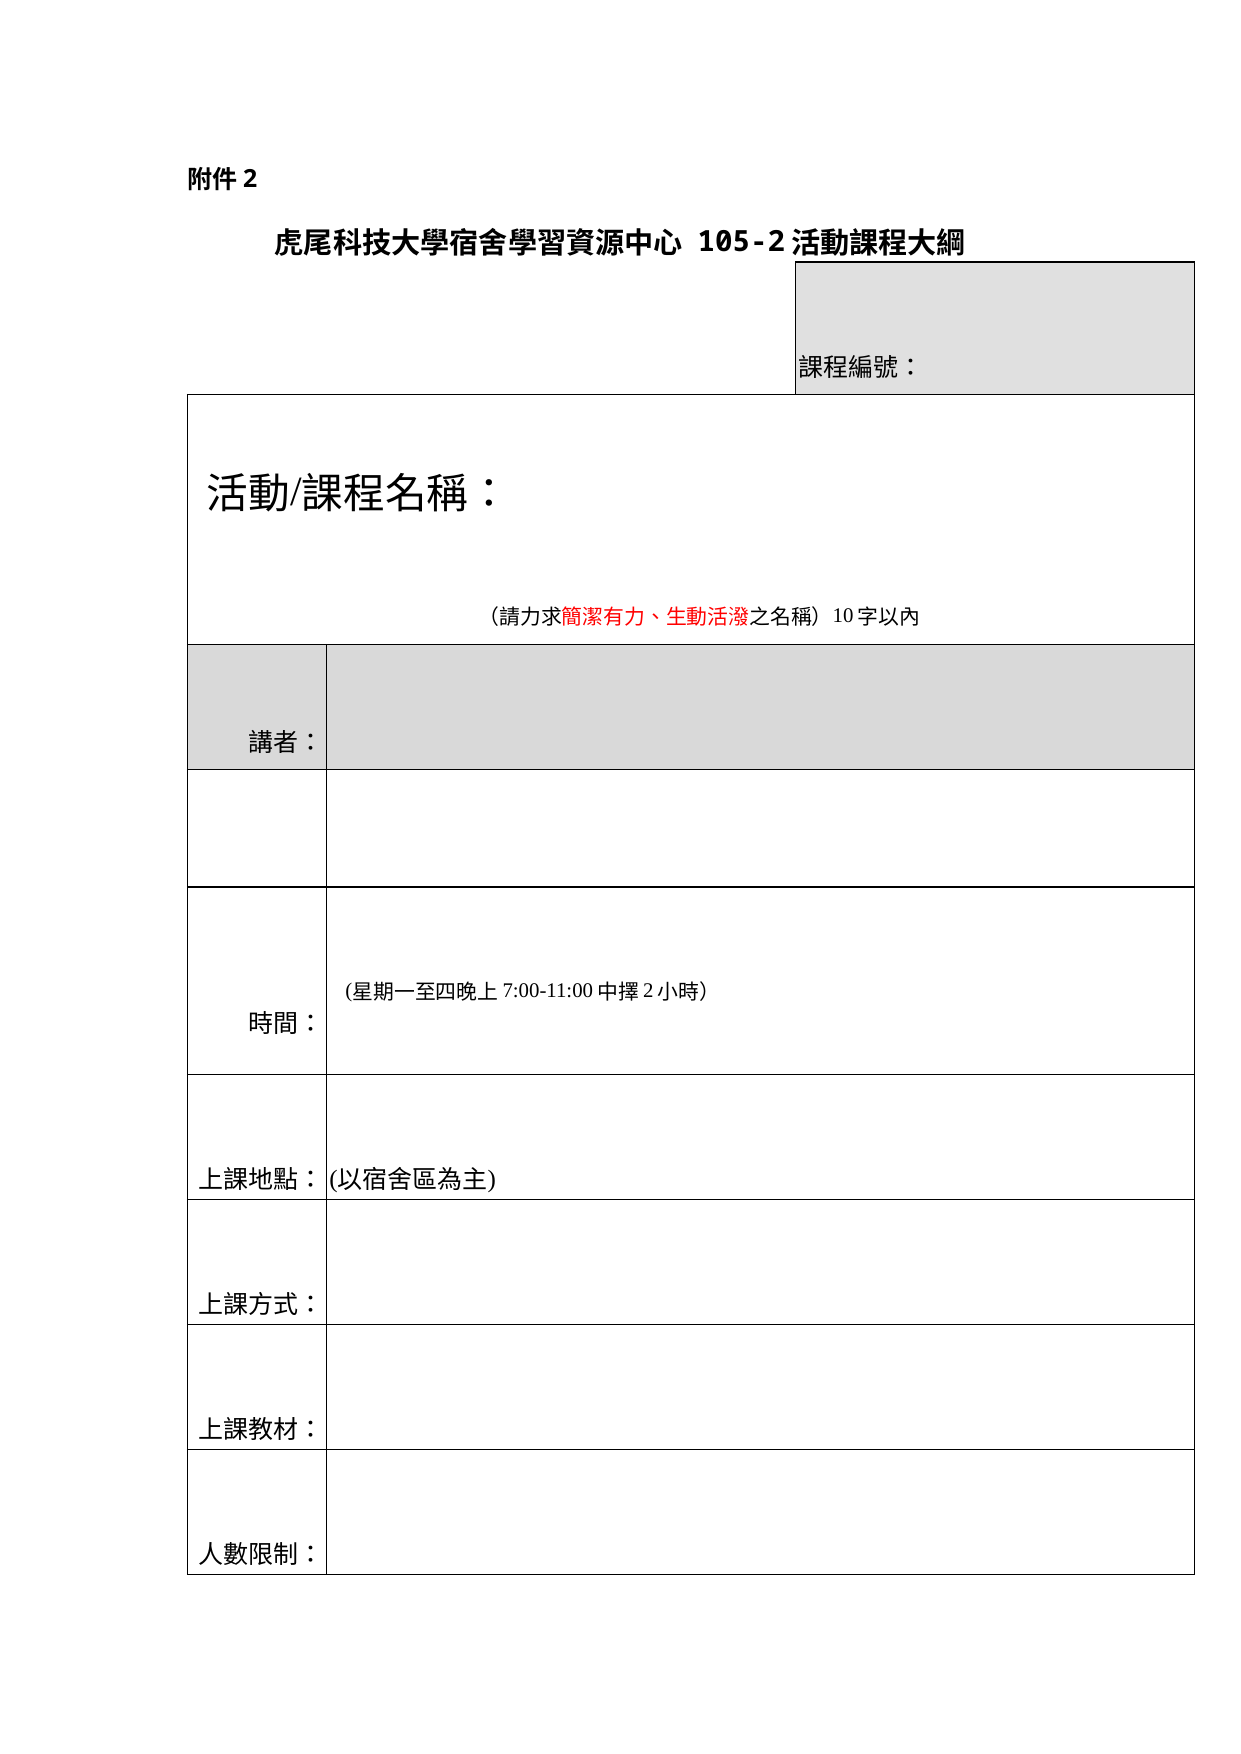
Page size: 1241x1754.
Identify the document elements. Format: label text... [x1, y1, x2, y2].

table_cell [327, 770, 1194, 886]
table_cell (星期一至四晚上7:00-11:00中擇2小時） [327, 888, 1194, 1074]
table_cell 上課教材： [188, 1325, 326, 1449]
table_cell 上課地點： [188, 1075, 326, 1199]
table_cell [327, 1450, 1194, 1574]
table_cell [327, 1325, 1194, 1449]
table_cell 上課方式： [188, 1200, 326, 1324]
table_cell [327, 645, 1194, 769]
table_cell 人數限制： [188, 1450, 326, 1574]
table_cell [327, 1200, 1194, 1324]
text 虎尾科技大學宿舍學習資源中心 105-2活動課程大綱 [187, 199, 1053, 261]
table_header [326, 261, 338, 394]
table_cell [188, 770, 326, 886]
table_cell (以宿舍區為主) [327, 1075, 1194, 1199]
text 附件2 [187, 136, 1053, 199]
table_cell 講者： [188, 645, 326, 769]
table_header [338, 261, 795, 394]
table_cell 活動/課程名稱： （請力求簡潔有力、生動活潑之名稱）10字以內 [188, 395, 1194, 644]
table_header [188, 261, 326, 394]
table_header 課程編號： [796, 263, 1194, 394]
table_cell 時間： [188, 888, 326, 1074]
